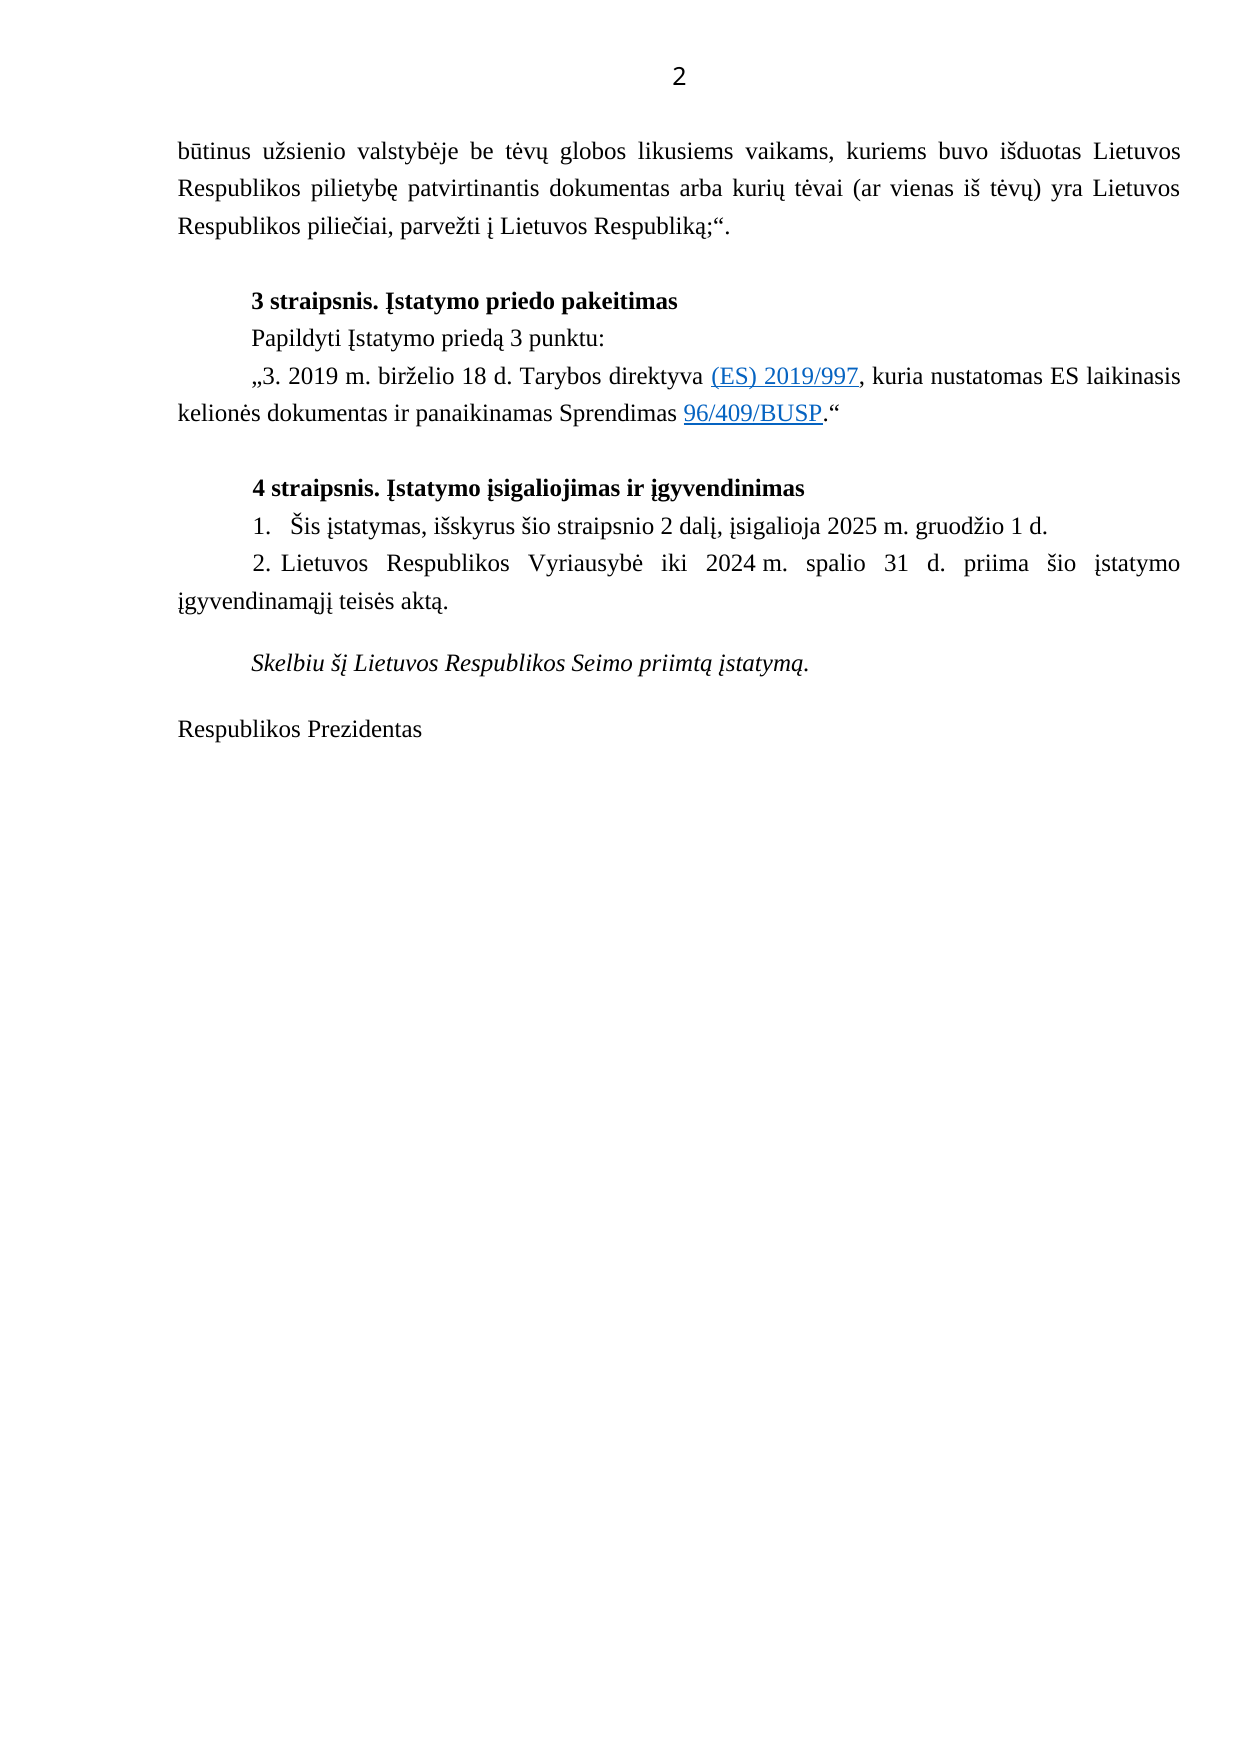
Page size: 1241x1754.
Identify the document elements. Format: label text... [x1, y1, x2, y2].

text „3. 2019 m. birželio 18 d. Tarybos direktyva (ES) 2019/997, kuria nustatomas ES laikinasis kelionės dokumentas ir panaikinamas Sprendimas 96/409/BUSP.“ [177, 352, 1181, 427]
text Papildyti Įstatymo priedą 3 punktu: [177, 315, 1181, 352]
text 4 straipsnis. Įstatymo įsigaliojimas ir įgyvendinimas [177, 465, 1181, 502]
text būtinus užsienio valstybėje be tėvų globos likusiems vaikams, kuriems buvo išduotas Lietuvos Respublikos pilietybę patvirtinantis dokumentas arba kurių tėvai (ar vienas iš tėvų) yra Lietuvos Respublikos piliečiai, parvežti į Lietuvos Respubliką;“. [177, 127, 1181, 240]
text 3 straipsnis. Įstatymo priedo pakeitimas [177, 277, 1181, 315]
text 2. Lietuvos Respublikos Vyriausybė iki 2024 m. spalio 31 d. priima šio įstatymo įgyvendinamąjį teisės aktą. [177, 540, 1181, 615]
text Respublikos Prezidentas [177, 714, 1181, 742]
text 1. Šis įstatymas, išskyrus šio straipsnio 2 dalį, įsigalioja 2025 m. gruodžio 1 d. [252, 502, 1181, 540]
text Skelbiu šį Lietuvos Respublikos Seimo priimtą įstatymą. [177, 648, 1181, 676]
